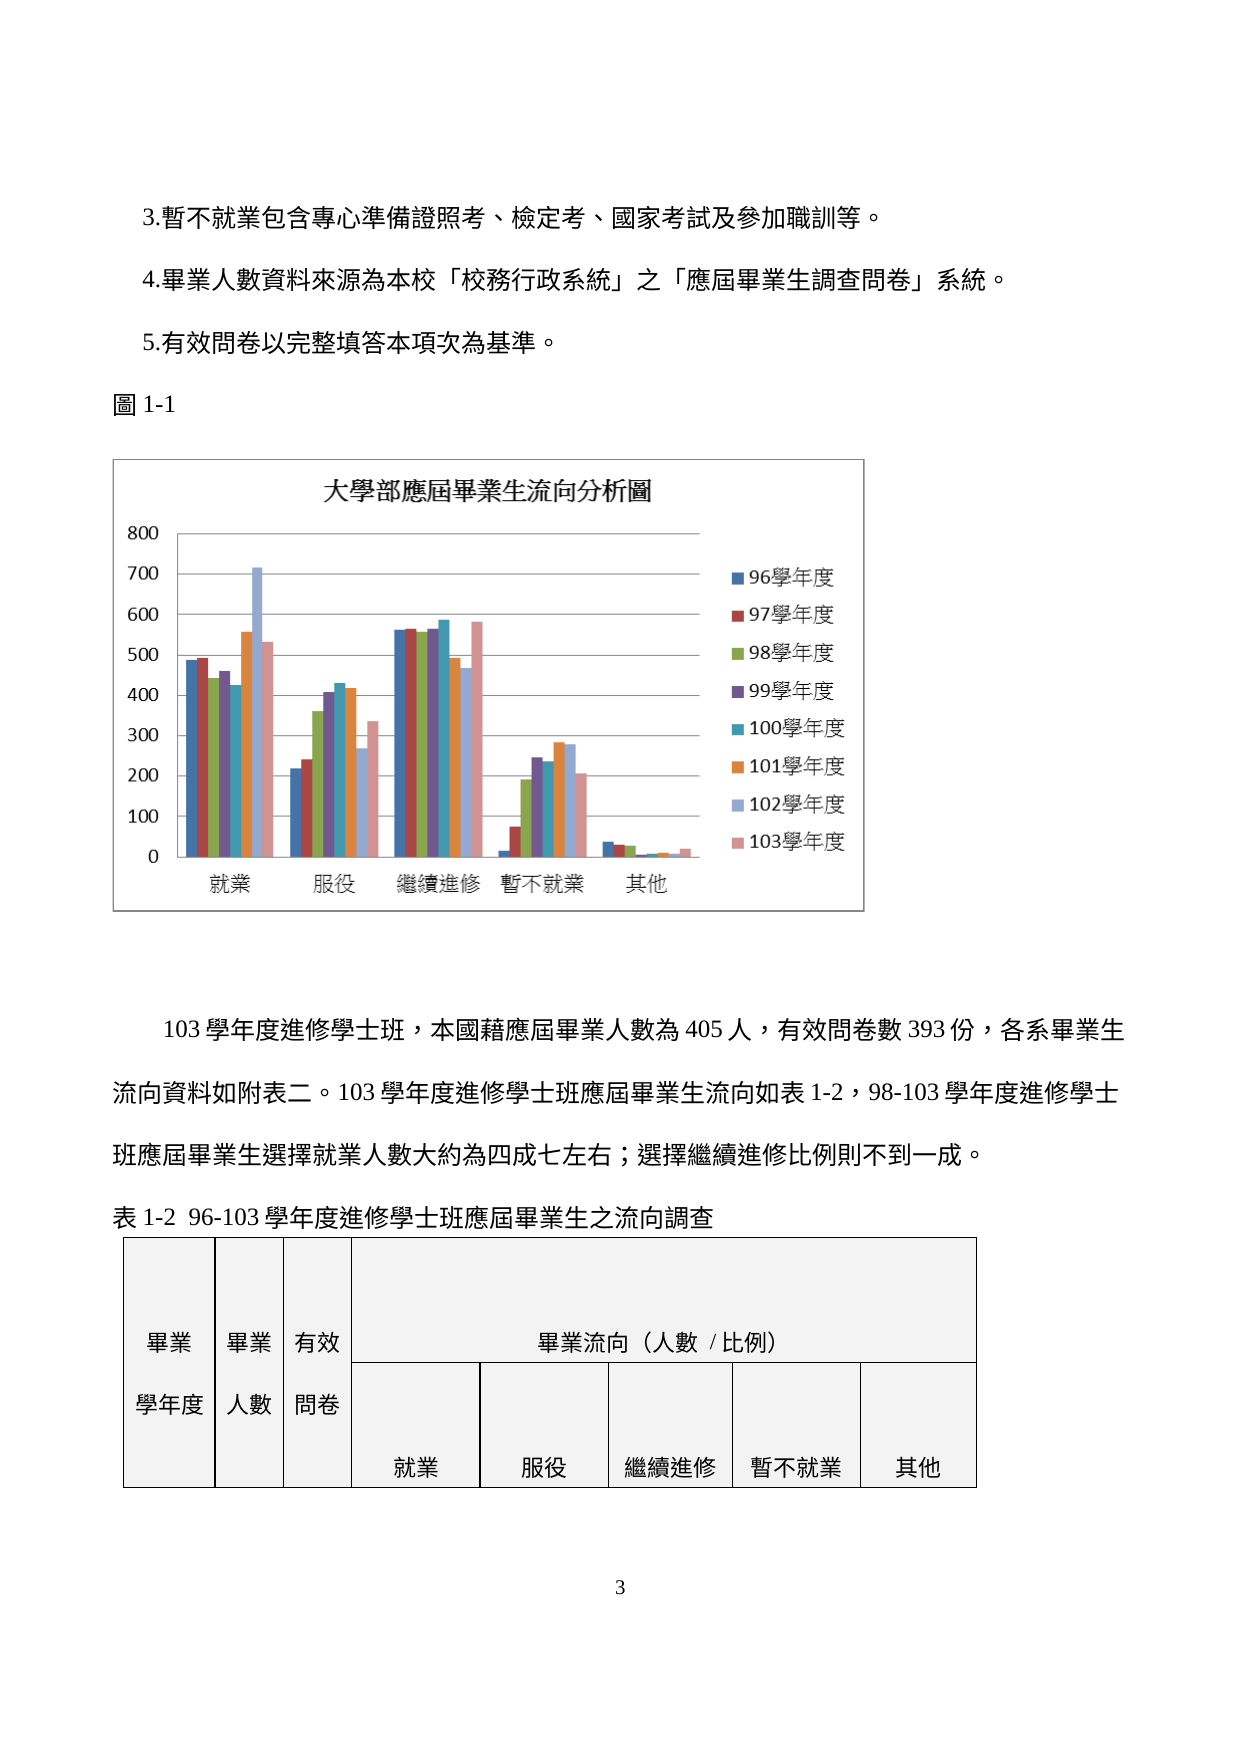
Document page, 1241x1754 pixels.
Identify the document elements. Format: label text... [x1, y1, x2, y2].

list 畢業人數資料來源為本校「校務行政系統」之「應屆畢業生調查問卷」系統。 [142, 237, 1128, 300]
text 圖1-1 [112, 362, 1128, 425]
table_cell 暫不就業 [733, 1363, 860, 1487]
list 暫不就業包含專心準備證照考、檢定考、國家考試及參加職訓等。 [142, 175, 1128, 237]
table_cell 就業 [352, 1363, 479, 1487]
table_cell 服役 [481, 1363, 608, 1487]
table_cell 繼續進修 [609, 1363, 732, 1487]
list 有效問卷以完整填答本項次為基準。 [142, 300, 1128, 362]
table_cell 其他 [861, 1363, 976, 1487]
table_header 畢業 學年度 [124, 1238, 214, 1487]
table_header 畢業流向（人數 / 比例） [352, 1238, 976, 1362]
text 103學年度進修學士班，本國藉應屆畢業人數為405人，有效問卷數393份，各系畢業生流向資料如附表二。103學年度進修學士班應屆畢業生流向如表1-2，98-103學年度進修學士班應屆畢業生選擇就業人數大約為四成七左右；選擇繼續進修比例則不到一成。 [112, 987, 1128, 1175]
table_header 有效 問卷 [284, 1238, 351, 1487]
table_header 畢業 人數 [216, 1238, 283, 1487]
text 表1-2 96-103學年度進修學士班應屆畢業生之流向調查 [112, 1175, 1128, 1237]
